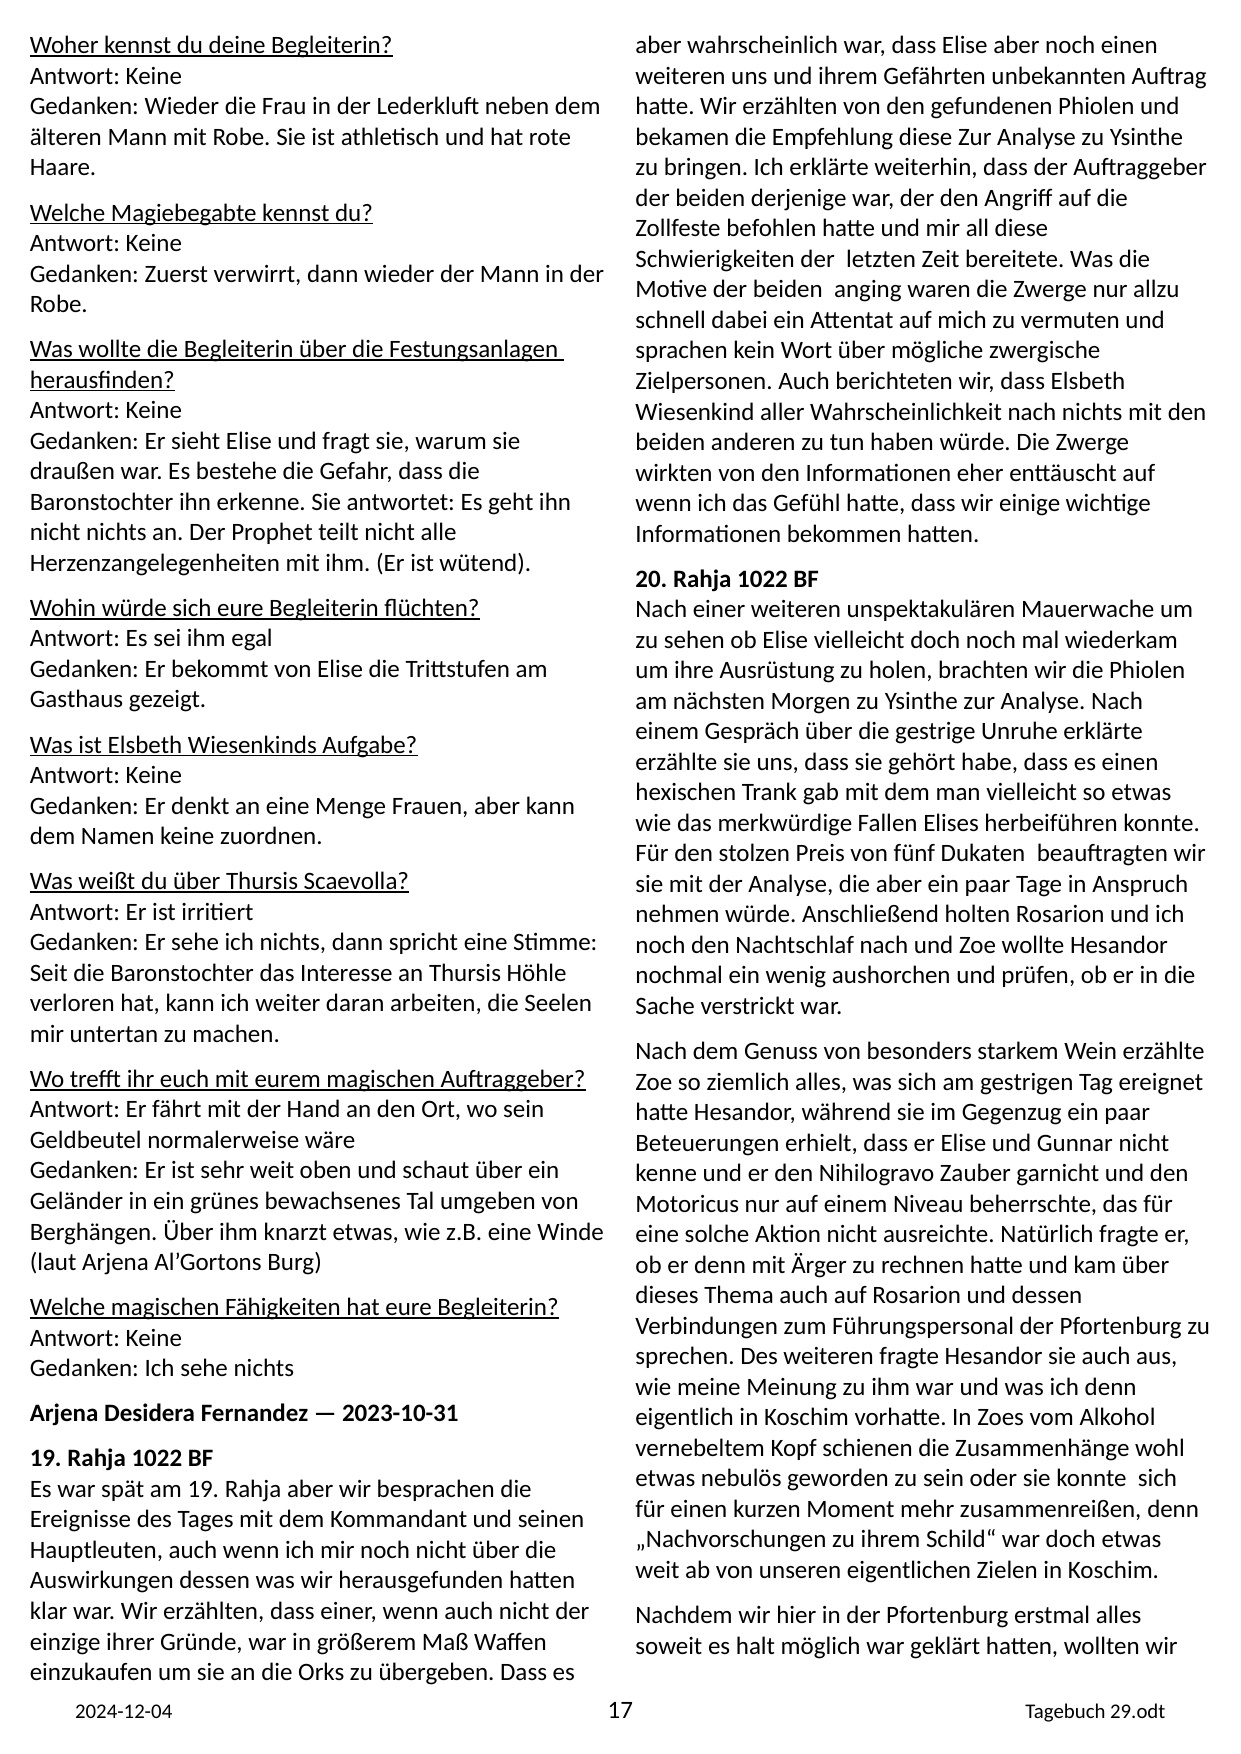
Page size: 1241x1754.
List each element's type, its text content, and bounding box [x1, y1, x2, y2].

text Welche magischen Fähigkeiten hat eure Begleiterin? Antwort: Keine Gedanken: Ich sehe nichts [29, 1291, 605, 1383]
text Nach dem Genuss von besonders starkem Wein erzählte Zoe so ziemlich alles, was sich am gestrigen Tag ereignet hatte Hesandor, während sie im Gegenzug ein paar Beteuerungen erhielt, dass er Elise und Gunnar nicht kenne und er den Nihilogravo Zauber garnicht und den Motoricus nur auf einem Niveau beherrschte, das für eine solche Aktion nicht ausreichte. Natürlich fragte er, ob er denn mit Ärger zu rechnen hatte und kam über dieses Thema auch auf Rosarion und dessen Verbindungen zum Führungspersonal der Pfortenburg zu sprechen. Des weiteren fragte Hesandor sie auch aus, wie meine Meinung zu ihm war und was ich denn eigentlich in Koschim vorhatte. In Zoes vom Alkohol vernebeltem Kopf schienen die Zusammenhänge wohl etwas nebulös geworden zu sein oder sie konnte sich für einen kurzen Moment mehr zusammenreißen, denn „Nachvorschungen zu ihrem Schild“ war doch etwas weit ab von unseren eigentlichen Zielen in Koschim. [635, 1035, 1211, 1585]
text aber wahrscheinlich war, dass Elise aber noch einen weiteren uns und ihrem Gefährten unbekannten Auftrag hatte. Wir erzählten von den gefundenen Phiolen und bekamen die Empfehlung diese Zur Analyse zu Ysinthe zu bringen. Ich erklärte weiterhin, dass der Auftraggeber der beiden derjenige war, der den Angriff auf die Zollfeste befohlen hatte und mir all diese Schwierigkeiten der letzten Zeit bereitete. Was die Motive der beiden anging waren die Zwerge nur allzu schnell dabei ein Attentat auf mich zu vermuten und sprachen kein Wort über mögliche zwergische Zielpersonen. Auch berichteten wir, dass Elsbeth Wiesenkind aller Wahrscheinlichkeit nach nichts mit den beiden anderen zu tun haben würde. Die Zwerge wirkten von den Informationen eher enttäuscht auf wenn ich das Gefühl hatte, dass wir einige wichtige Informationen bekommen hatten. [635, 29, 1211, 548]
text 19. Rahja 1022 BF Es war spät am 19. Rahja aber wir besprachen die Ereignisse des Tages mit dem Kommandant und seinen Hauptleuten, auch wenn ich mir noch nicht über die Auswirkungen dessen was wir herausgefunden hatten klar war. Wir erzählten, dass einer, wenn auch nicht der einzige ihrer Gründe, war in größerem Maß Waffen einzukaufen um sie an die Orks zu übergeben. Dass es [29, 1443, 605, 1687]
text 20. Rahja 1022 BF Nach einer weiteren unspektakulären Mauerwache um zu sehen ob Elise vielleicht doch noch mal wiederkam um ihre Ausrüstung zu holen, brachten wir die Phiolen am nächsten Morgen zu Ysinthe zur Analyse. Nach einem Gespräch über die gestrige Unruhe erklärte erzählte sie uns, dass sie gehört habe, dass es einen hexischen Trank gab mit dem man vielleicht so etwas wie das merkwürdige Fallen Elises herbeiführen konnte. Für den stolzen Preis von fünf Dukaten beauftragten wir sie mit der Analyse, die aber ein paar Tage in Anspruch nehmen würde. Anschließend holten Rosarion und ich noch den Nachtschlaf nach und Zoe wollte Hesandor nochmal ein wenig aushorchen und prüfen, ob er in die Sache verstrickt war. [635, 563, 1211, 1021]
text Wohin würde sich eure Begleiterin flüchten? Antwort: Es sei ihm egal Gedanken: Er bekommt von Elise die Trittstufen am Gasthaus gezeigt. [29, 592, 605, 714]
text Welche Magiebegabte kennst du? Antwort: Keine Gedanken: Zuerst verwirrt, dann wieder der Mann in der Robe. [29, 197, 605, 319]
text Was weißt du über Thursis Scaevolla? Antwort: Er ist irritiert Gedanken: Er sehe ich nichts, dann spricht eine Stimme: Seit die Baronstochter das Interesse an Thursis Höhle verloren hat, kann ich weiter daran arbeiten, die Seelen mir untertan zu machen. [29, 865, 605, 1048]
text Was wollte die Begleiterin über die Festungsanlagen herausfinden? Antwort: Keine Gedanken: Er sieht Elise und fragt sie, warum sie draußen war. Es bestehe die Gefahr, dass die Baronstochter ihn erkenne. Sie antwortet: Es geht ihn nicht nichts an. Der Prophet teilt nicht alle Herzenzangelegenheiten mit ihm. (Er ist wütend). [29, 333, 605, 577]
text Wo trefft ihr euch mit eurem magischen Auftraggeber? Antwort: Er fährt mit der Hand an den Ort, wo sein Geldbeutel normalerweise wäre Gedanken: Er ist sehr weit oben und schaut über ein Geländer in ein grünes bewachsenes Tal umgeben von Berghängen. Über ihm knarzt etwas, wie z.B. eine Winde (laut Arjena Al’Gortons Burg) [29, 1063, 605, 1277]
text Arjena Desidera Fernandez — 2023-10-31 [29, 1397, 605, 1428]
text Nachdem wir hier in der Pfortenburg erstmal alles soweit es halt möglich war geklärt hatten, wollten wir [635, 1599, 1211, 1660]
text Was ist Elsbeth Wiesenkinds Aufgabe? Antwort: Keine Gedanken: Er denkt an eine Menge Frauen, aber kann dem Namen keine zuordnen. [29, 729, 605, 851]
text Woher kennst du deine Begleiterin? Antwort: Keine Gedanken: Wieder die Frau in der Lederkluft neben dem älteren Mann mit Robe. Sie ist athletisch und hat rote Haare. [29, 29, 605, 182]
